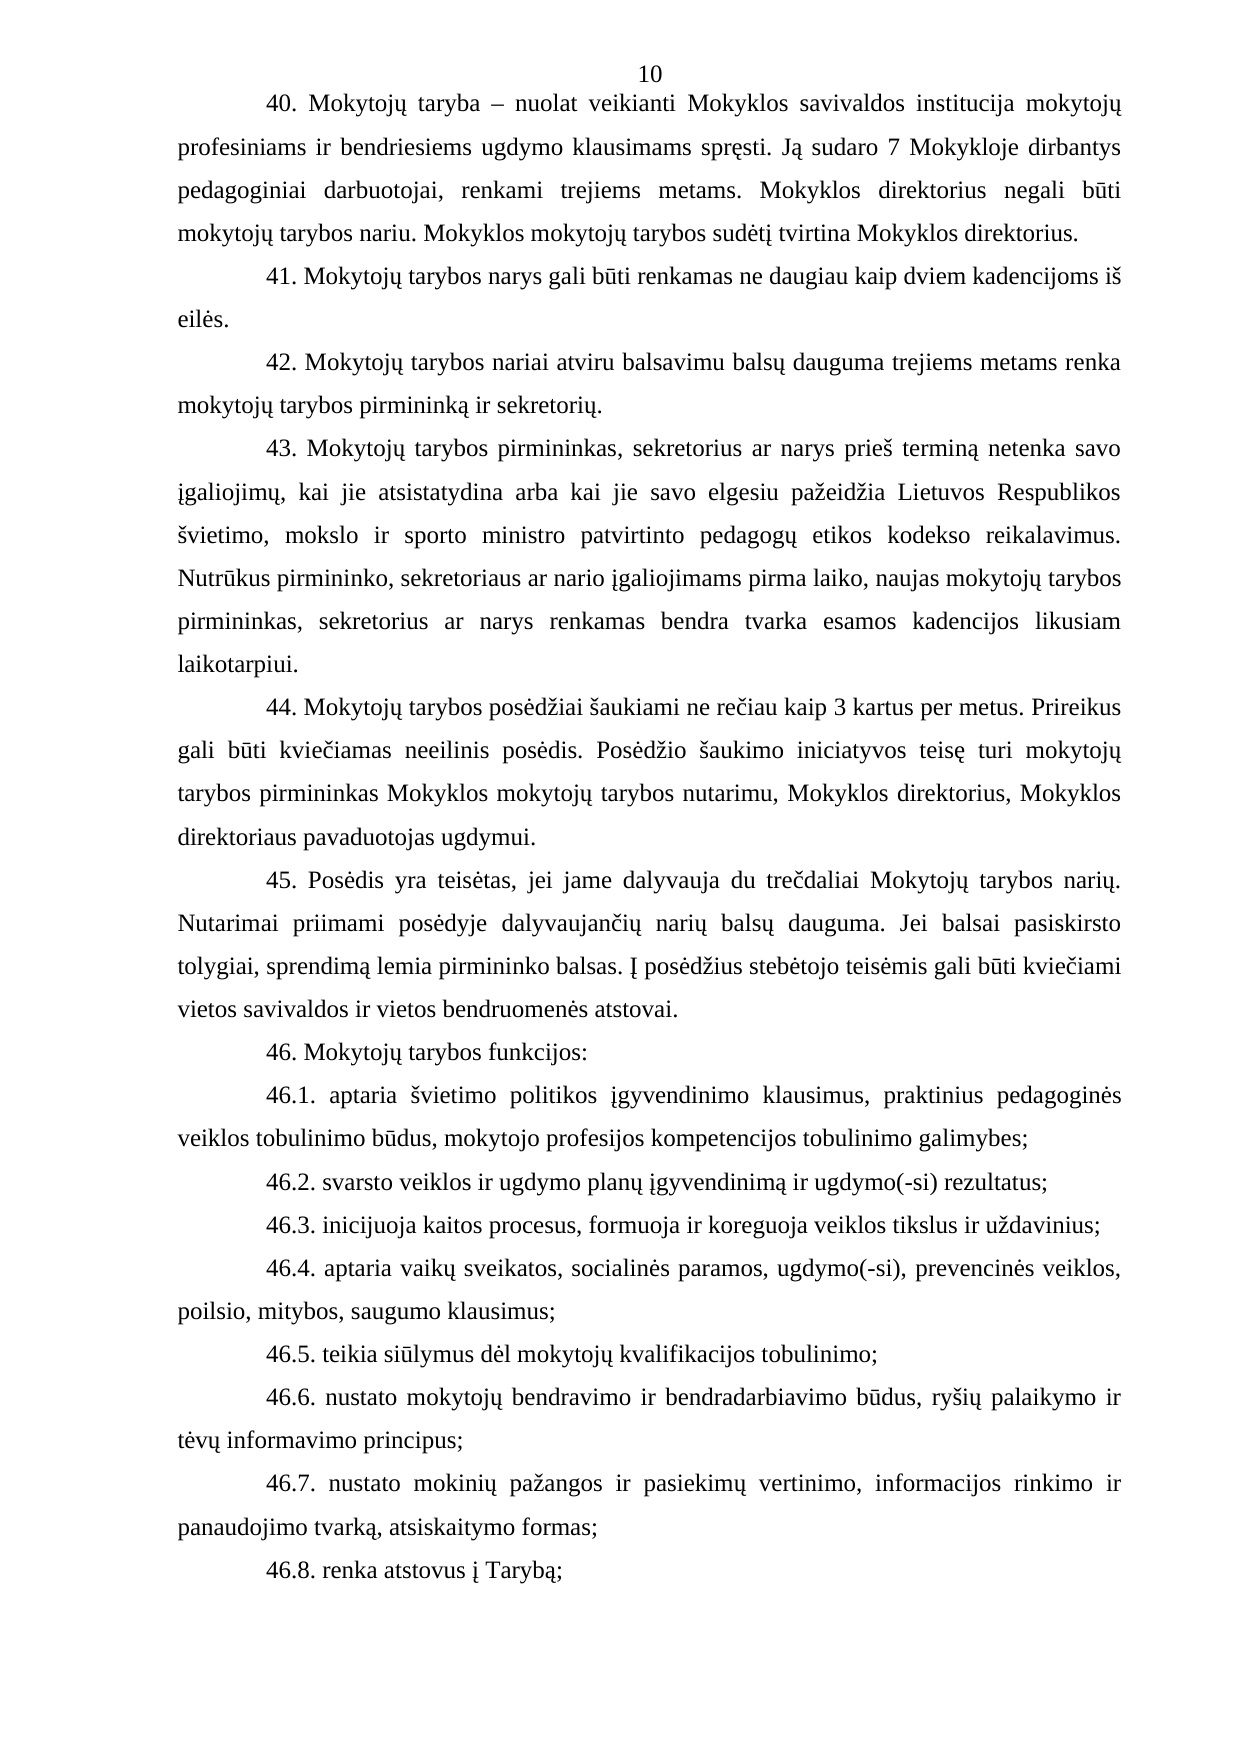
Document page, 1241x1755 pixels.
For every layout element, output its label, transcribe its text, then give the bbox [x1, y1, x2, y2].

text 46.8. renka atstovus į Tarybą; [177, 1555, 1122, 1583]
text 44. Mokytojų tarybos posėdžiai šaukiami ne rečiau kaip 3 kartus per metus. Prireikus gali būti kviečiamas neeilinis posėdis. Posėdžio šaukimo iniciatyvos teisę turi mokytojų tarybos pirmininkas Mokyklos mokytojų tarybos nutarimu, Mokyklos direktorius, Mokyklos direktoriaus pavaduotojas ugdymui. [177, 692, 1122, 850]
text 45. Posėdis yra teisėtas, jei jame dalyvauja du trečdaliai Mokytojų tarybos narių. Nutarimai priimami posėdyje dalyvaujančių narių balsų dauguma. Jei balsai pasiskirsto tolygiai, sprendimą lemia pirmininko balsas. Į posėdžius stebėtojo teisėmis gali būti kviečiami vietos savivaldos ir vietos bendruomenės atstovai. [177, 865, 1122, 1023]
text 46.3. inicijuoja kaitos procesus, formuoja ir koreguoja veiklos tikslus ir uždavinius; [177, 1210, 1122, 1238]
text 46.7. nustato mokinių pažangos ir pasiekimų vertinimo, informacijos rinkimo ir panaudojimo tvarką, atsiskaitymo formas; [177, 1468, 1122, 1540]
text 42. Mokytojų tarybos nariai atviru balsavimu balsų dauguma trejiems metams renka mokytojų tarybos pirmininką ir sekretorių. [177, 347, 1122, 419]
text 46.2. svarsto veiklos ir ugdymo planų įgyvendinimą ir ugdymo(-si) rezultatus; [177, 1167, 1122, 1195]
text 46.1. aptaria švietimo politikos įgyvendinimo klausimus, praktinius pedagoginės veiklos tobulinimo būdus, mokytojo profesijos kompetencijos tobulinimo galimybes; [177, 1080, 1122, 1152]
text 46.6. nustato mokytojų bendravimo ir bendradarbiavimo būdus, ryšių palaikymo ir tėvų informavimo principus; [177, 1382, 1122, 1454]
text 46.4. aptaria vaikų sveikatos, socialinės paramos, ugdymo(-si), prevencinės veiklos, poilsio, mitybos, saugumo klausimus; [177, 1253, 1122, 1325]
text 46. Mokytojų tarybos funkcijos: [177, 1037, 1122, 1066]
text 43. Mokytojų tarybos pirmininkas, sekretorius ar narys prieš terminą netenka savo įgaliojimų, kai jie atsistatydina arba kai jie savo elgesiu pažeidžia Lietuvos Respublikos švietimo, mokslo ir sporto ministro patvirtinto pedagogų etikos kodekso reikalavimus. Nutrūkus pirmininko, sekretoriaus ar nario įgaliojimams pirma laiko, naujas mokytojų tarybos pirmininkas, sekretorius ar narys renkamas bendra tvarka esamos kadencijos likusiam laikotarpiui. [177, 433, 1122, 678]
text 40. Mokytojų taryba – nuolat veikianti Mokyklos savivaldos institucija mokytojų profesiniams ir bendriesiems ugdymo klausimams spręsti. Ją sudaro 7 Mokykloje dirbantys pedagoginiai darbuotojai, renkami trejiems metams. Mokyklos direktorius negali būti mokytojų tarybos nariu. Mokyklos mokytojų tarybos sudėtį tvirtina Mokyklos direktorius. [177, 88, 1122, 247]
text 46.5. teikia siūlymus dėl mokytojų kvalifikacijos tobulinimo; [177, 1339, 1122, 1368]
text 41. Mokytojų tarybos narys gali būti renkamas ne daugiau kaip dviem kadencijoms iš eilės. [177, 261, 1122, 333]
